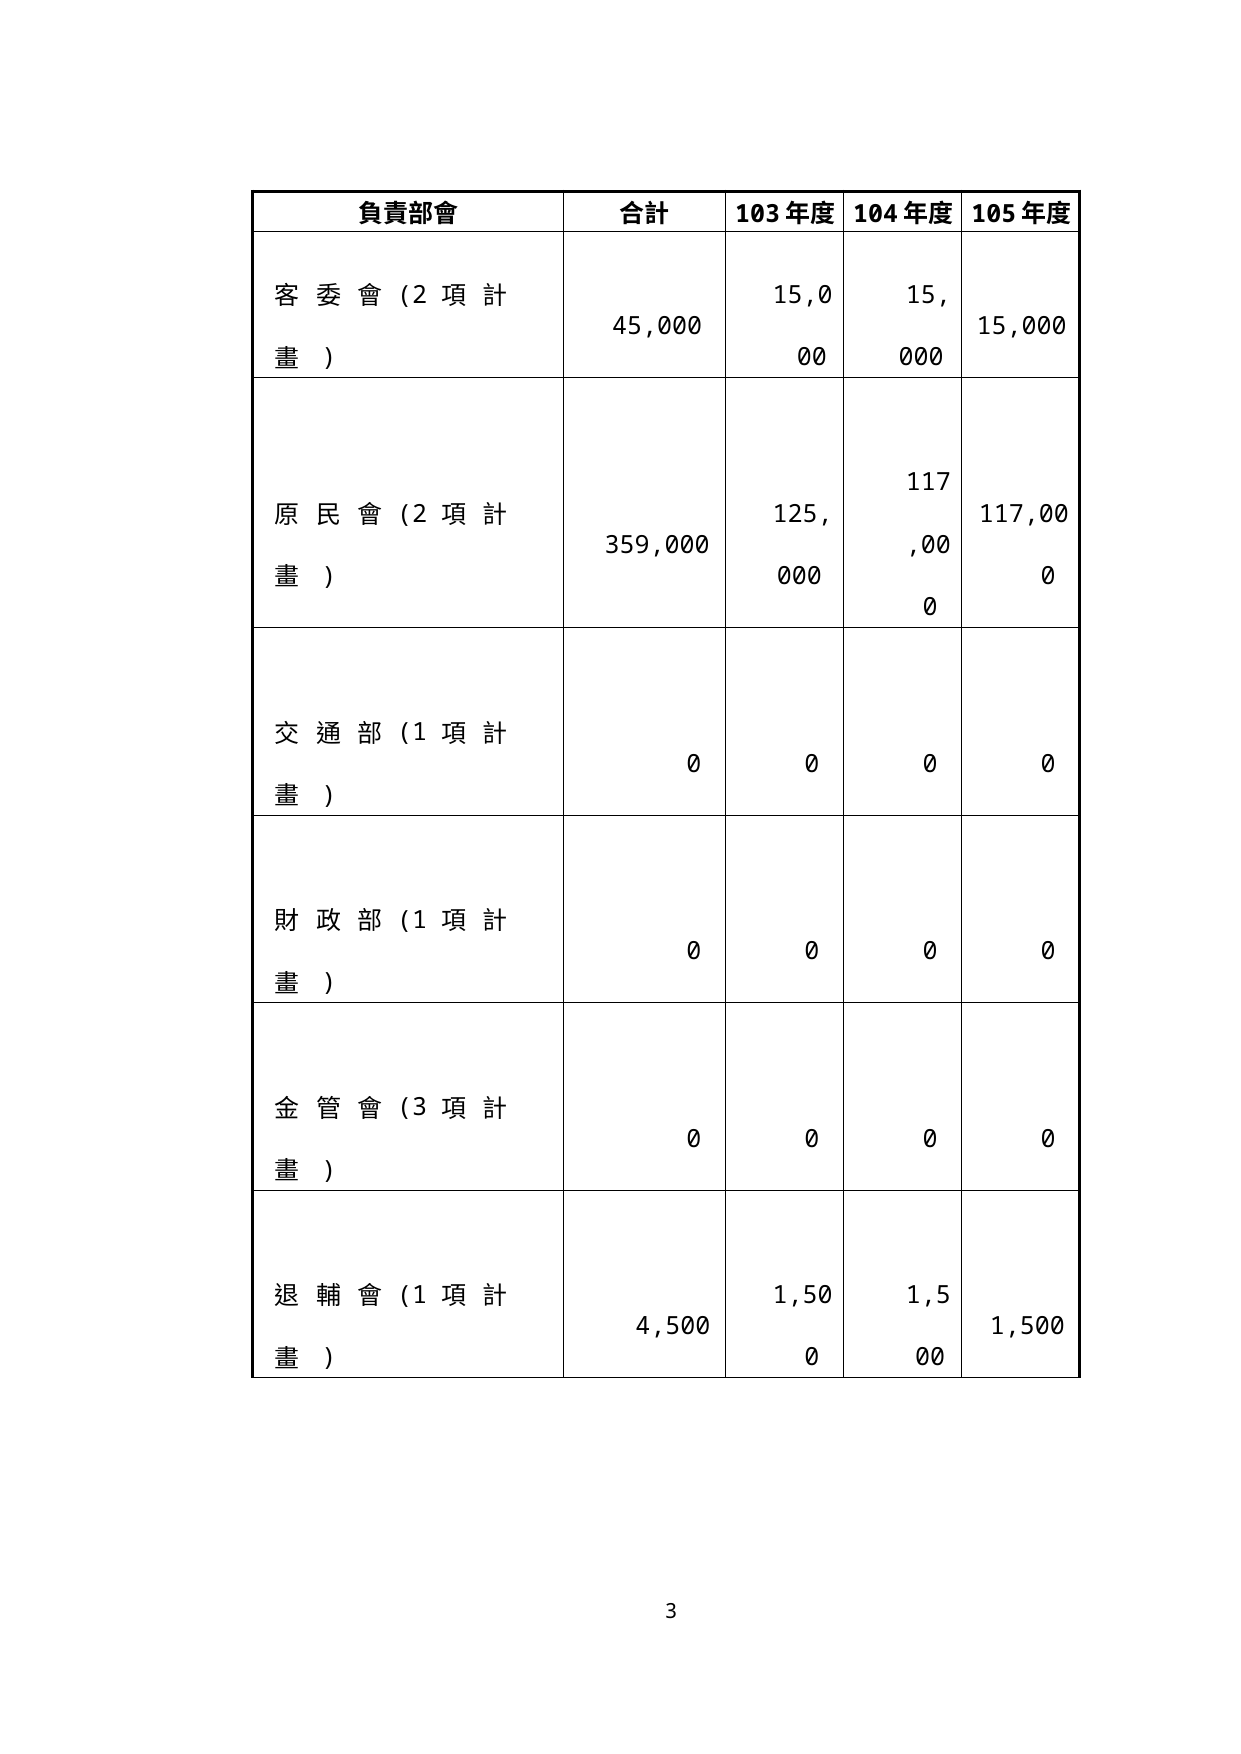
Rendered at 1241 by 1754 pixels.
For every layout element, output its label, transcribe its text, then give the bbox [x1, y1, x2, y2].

table_cell 退輔會(1項計畫) [254, 1191, 563, 1377]
table_cell 117,000 [962, 378, 1078, 627]
table_header 負責部會 [254, 193, 563, 231]
table_header 合計 [564, 193, 725, 231]
table_cell 0 [962, 1003, 1078, 1189]
table_cell 15,000 [962, 232, 1078, 377]
table_cell 原民會(2項計畫) [254, 378, 563, 627]
table_header 105年度 [962, 193, 1078, 231]
table_cell 4,500 [564, 1191, 725, 1377]
table_cell 45,000 [564, 232, 725, 377]
table_cell 0 [726, 1003, 843, 1189]
table_cell 1,500 [844, 1191, 961, 1377]
table_cell 0 [844, 816, 961, 1002]
table_header 104年度 [844, 193, 961, 231]
table_cell 0 [564, 628, 725, 814]
table_cell 1,500 [962, 1191, 1078, 1377]
table_cell 0 [844, 1003, 961, 1189]
table_cell 0 [844, 628, 961, 814]
table_cell 125,000 [726, 378, 843, 627]
table_cell 359,000 [564, 378, 725, 627]
table_cell 15,000 [844, 232, 961, 377]
table_cell 財政部(1項計畫) [254, 816, 563, 1002]
table_cell 交通部(1項計畫) [254, 628, 563, 814]
table_cell 0 [962, 816, 1078, 1002]
table_cell 金管會(3項計畫) [254, 1003, 563, 1189]
table_cell 1,500 [726, 1191, 843, 1377]
table_cell 0 [564, 1003, 725, 1189]
table_header 103年度 [726, 193, 843, 231]
table_cell 0 [726, 628, 843, 814]
table_cell 15,000 [726, 232, 843, 377]
table_cell 客委會(2項計畫) [254, 232, 563, 377]
table_cell 0 [726, 816, 843, 1002]
table_cell 0 [564, 816, 725, 1002]
table_cell 117,000 [844, 378, 961, 627]
table_cell 0 [962, 628, 1078, 814]
